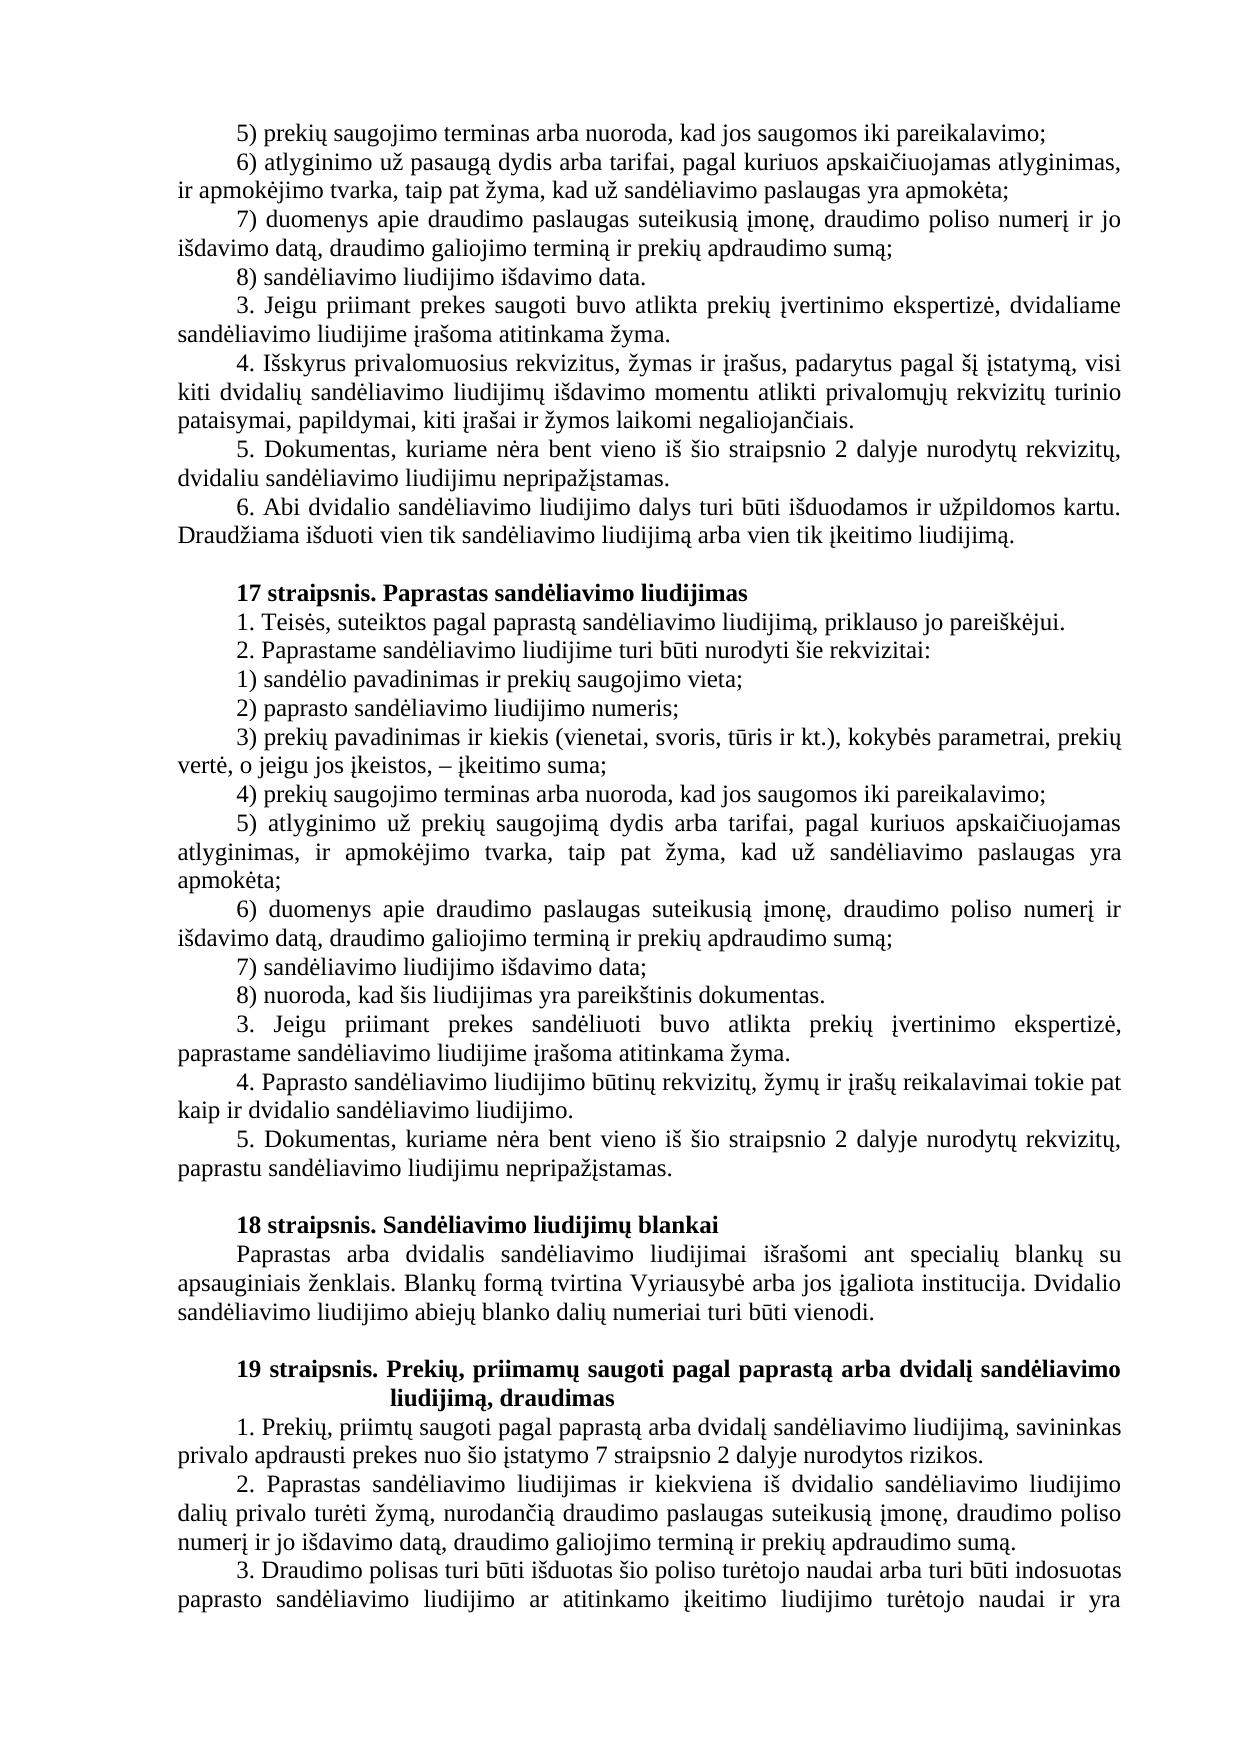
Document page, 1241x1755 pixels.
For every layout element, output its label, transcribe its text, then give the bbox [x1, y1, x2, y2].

text 4. Išskyrus privalomuosius rekvizitus, žymas ir įrašus, padarytus pagal šį įstatymą, visi kiti dvidalių sandėliavimo liudijimų išdavimo momentu atlikti privalomųjų rekvizitų turinio pataisymai, papildymai, kiti įrašai ir žymos laikomi negaliojančiais. [177, 348, 1122, 434]
text 5. Dokumentas, kuriame nėra bent vieno iš šio straipsnio 2 dalyje nurodytų rekvizitų, dvidaliu sandėliavimo liudijimu nepripažįstamas. [177, 434, 1122, 492]
text 7) duomenys apie draudimo paslaugas suteikusią įmonę, draudimo poliso numerį ir jo išdavimo datą, draudimo galiojimo terminą ir prekių apdraudimo sumą; [177, 204, 1122, 262]
text 4. Paprasto sandėliavimo liudijimo būtinų rekvizitų, žymų ir įrašų reikalavimai tokie pat kaip ir dvidalio sandėliavimo liudijimo. [177, 1067, 1122, 1124]
text 17 straipsnis. Paprastas sandėliavimo liudijimas [177, 578, 1122, 607]
text Paprastas arba dvidalis sandėliavimo liudijimai išrašomi ant specialių blankų su apsauginiais ženklais. Blankų formą tvirtina Vyriausybė arba jos įgaliota institucija. Dvidalio sandėliavimo liudijimo abiejų blanko dalių numeriai turi būti vienodi. [177, 1239, 1122, 1326]
text 2. Paprastame sandėliavimo liudijime turi būti nurodyti šie rekvizitai: [177, 636, 1122, 664]
text 6) duomenys apie draudimo paslaugas suteikusią įmonę, draudimo poliso numerį ir išdavimo datą, draudimo galiojimo terminą ir prekių apdraudimo sumą; [177, 894, 1122, 952]
text 18 straipsnis. Sandėliavimo liudijimų blankai [177, 1211, 1122, 1239]
text 6) atlyginimo už pasaugą dydis arba tarifai, pagal kuriuos apskaičiuojamas atlyginimas, ir apmokėjimo tvarka, taip pat žyma, kad už sandėliavimo paslaugas yra apmokėta; [177, 147, 1122, 204]
text 19 straipsnis. Prekių, priimamų saugoti pagal paprastą arba dvidalį sandėliavimo liudijimą, draudimas [236, 1354, 1122, 1412]
text 1. Teisės, suteiktos pagal paprastą sandėliavimo liudijimą, priklauso jo pareiškėjui. [177, 607, 1122, 636]
text 4) prekių saugojimo terminas arba nuoroda, kad jos saugomos iki pareikalavimo; [177, 779, 1122, 808]
text 1. Prekių, priimtų saugoti pagal paprastą arba dvidalį sandėliavimo liudijimą, savininkas privalo apdrausti prekes nuo šio įstatymo 7 straipsnio 2 dalyje nurodytos rizikos. [177, 1412, 1122, 1469]
text 8) sandėliavimo liudijimo išdavimo data. [177, 262, 1122, 291]
text 2. Paprastas sandėliavimo liudijimas ir kiekviena iš dvidalio sandėliavimo liudijimo dalių privalo turėti žymą, nurodančią draudimo paslaugas suteikusią įmonę, draudimo poliso numerį ir jo išdavimo datą, draudimo galiojimo terminą ir prekių apdraudimo sumą. [177, 1469, 1122, 1556]
text 5) prekių saugojimo terminas arba nuoroda, kad jos saugomos iki pareikalavimo; [177, 118, 1122, 147]
text 2) paprasto sandėliavimo liudijimo numeris; [177, 693, 1122, 722]
text 7) sandėliavimo liudijimo išdavimo data; [177, 952, 1122, 981]
text 3) prekių pavadinimas ir kiekis (vienetai, svoris, tūris ir kt.), kokybės parametrai, prekių vertė, o jeigu jos įkeistos, – įkeitimo suma; [177, 722, 1122, 779]
text 8) nuoroda, kad šis liudijimas yra pareikštinis dokumentas. [177, 981, 1122, 1009]
text 3. Jeigu priimant prekes sandėliuoti buvo atlikta prekių įvertinimo ekspertizė, paprastame sandėliavimo liudijime įrašoma atitinkama žyma. [177, 1009, 1122, 1067]
text 5. Dokumentas, kuriame nėra bent vieno iš šio straipsnio 2 dalyje nurodytų rekvizitų, paprastu sandėliavimo liudijimu nepripažįstamas. [177, 1124, 1122, 1182]
text 6. Abi dvidalio sandėliavimo liudijimo dalys turi būti išduodamos ir užpildomos kartu. Draudžiama išduoti vien tik sandėliavimo liudijimą arba vien tik įkeitimo liudijimą. [177, 492, 1122, 549]
text 3. Draudimo polisas turi būti išduotas šio poliso turėtojo naudai arba turi būti indosuotas paprasto sandėliavimo liudijimo ar atitinkamo įkeitimo liudijimo turėtojo naudai ir yra [177, 1556, 1122, 1613]
text 5) atlyginimo už prekių saugojimą dydis arba tarifai, pagal kuriuos apskaičiuojamas atlyginimas, ir apmokėjimo tvarka, taip pat žyma, kad už sandėliavimo paslaugas yra apmokėta; [177, 808, 1122, 894]
text 1) sandėlio pavadinimas ir prekių saugojimo vieta; [177, 664, 1122, 693]
text 3. Jeigu priimant prekes saugoti buvo atlikta prekių įvertinimo ekspertizė, dvidaliame sandėliavimo liudijime įrašoma atitinkama žyma. [177, 291, 1122, 348]
